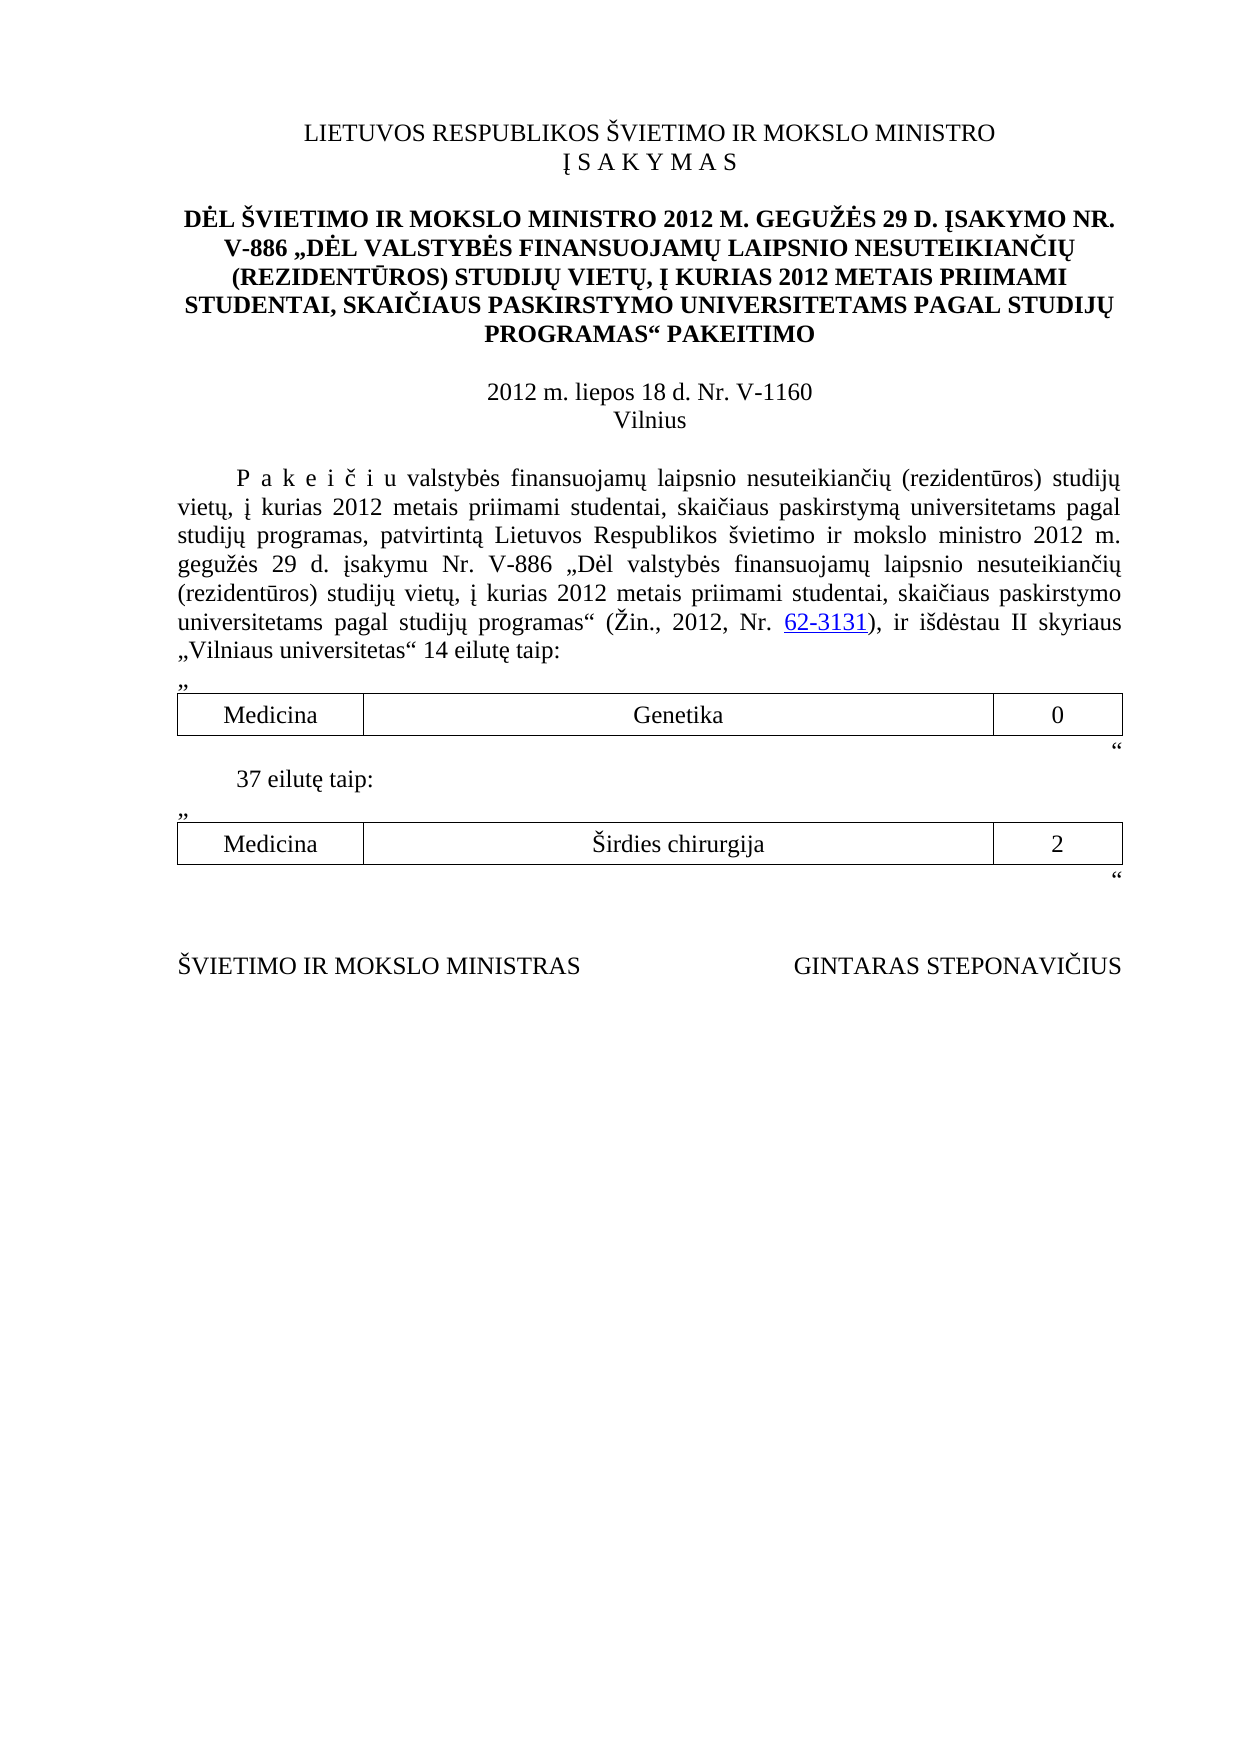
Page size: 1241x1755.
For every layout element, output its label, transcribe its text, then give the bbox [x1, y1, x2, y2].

text “ [177, 865, 1122, 893]
text LIETUVOS RESPUBLIKOS ŠVIETIMO IR MOKSLO MINISTRO [177, 118, 1122, 147]
table_header 2 [994, 823, 1122, 864]
text Į S A K Y M A S [177, 147, 1122, 176]
text P a k e i č i u valstybės finansuojamų laipsnio nesuteikiančių (rezidentūros) studijų vietų, į kurias 2012 metais priimami studentai, skaičiaus paskirstymą universitetams pagal studijų programas, patvirtintą Lietuvos Respublikos švietimo ir mokslo ministro 2012 m. gegužės 29 d. įsakymu Nr. V-886 „Dėl valstybės finansuojamų laipsnio nesuteikiančių (rezidentūros) studijų vietų, į kurias 2012 metais priimami studentai, skaičiaus paskirstymo universitetams pagal studijų programas“ (Žin., 2012, Nr. 62-3131), ir išdėstau II skyriaus „Vilniaus universitetas“ 14 eilutę taip: [177, 463, 1122, 664]
text DĖL ŠVIETIMO IR MOKSLO MINISTRO 2012 M. GEGUŽĖS 29 D. ĮSAKYMO Nr. V-886 „DĖL VALSTYBĖS FINANSUOJAMŲ LAIPSNIO NESUTEIKIANČIŲ (REZIDENTŪROS) STUDIJŲ VIETŲ, Į KURIAS 2012 METAIS PRIIMAMI STUDENTAI, SKAIČIAUS PASKIRSTYMO UNIVERSITETAMS PAGAL STUDIJŲ PROGRAMAS“ PAKEITIMO [177, 204, 1122, 348]
table_header Genetika [364, 694, 993, 735]
text “ [177, 736, 1122, 764]
table_header Medicina [178, 823, 363, 864]
text Vilnius [177, 406, 1122, 434]
table_header Medicina [178, 694, 363, 735]
text Švietimo ir mokslo ministras Gintaras Steponavičius [177, 951, 1122, 980]
text 2012 m. liepos 18 d. Nr. V-1160 [177, 377, 1122, 406]
text 37 eilutę taip: [177, 764, 1122, 793]
table_header 0 [994, 694, 1122, 735]
text „ [177, 793, 1122, 822]
text „ [177, 664, 1122, 693]
table_header Širdies chirurgija [364, 823, 993, 864]
